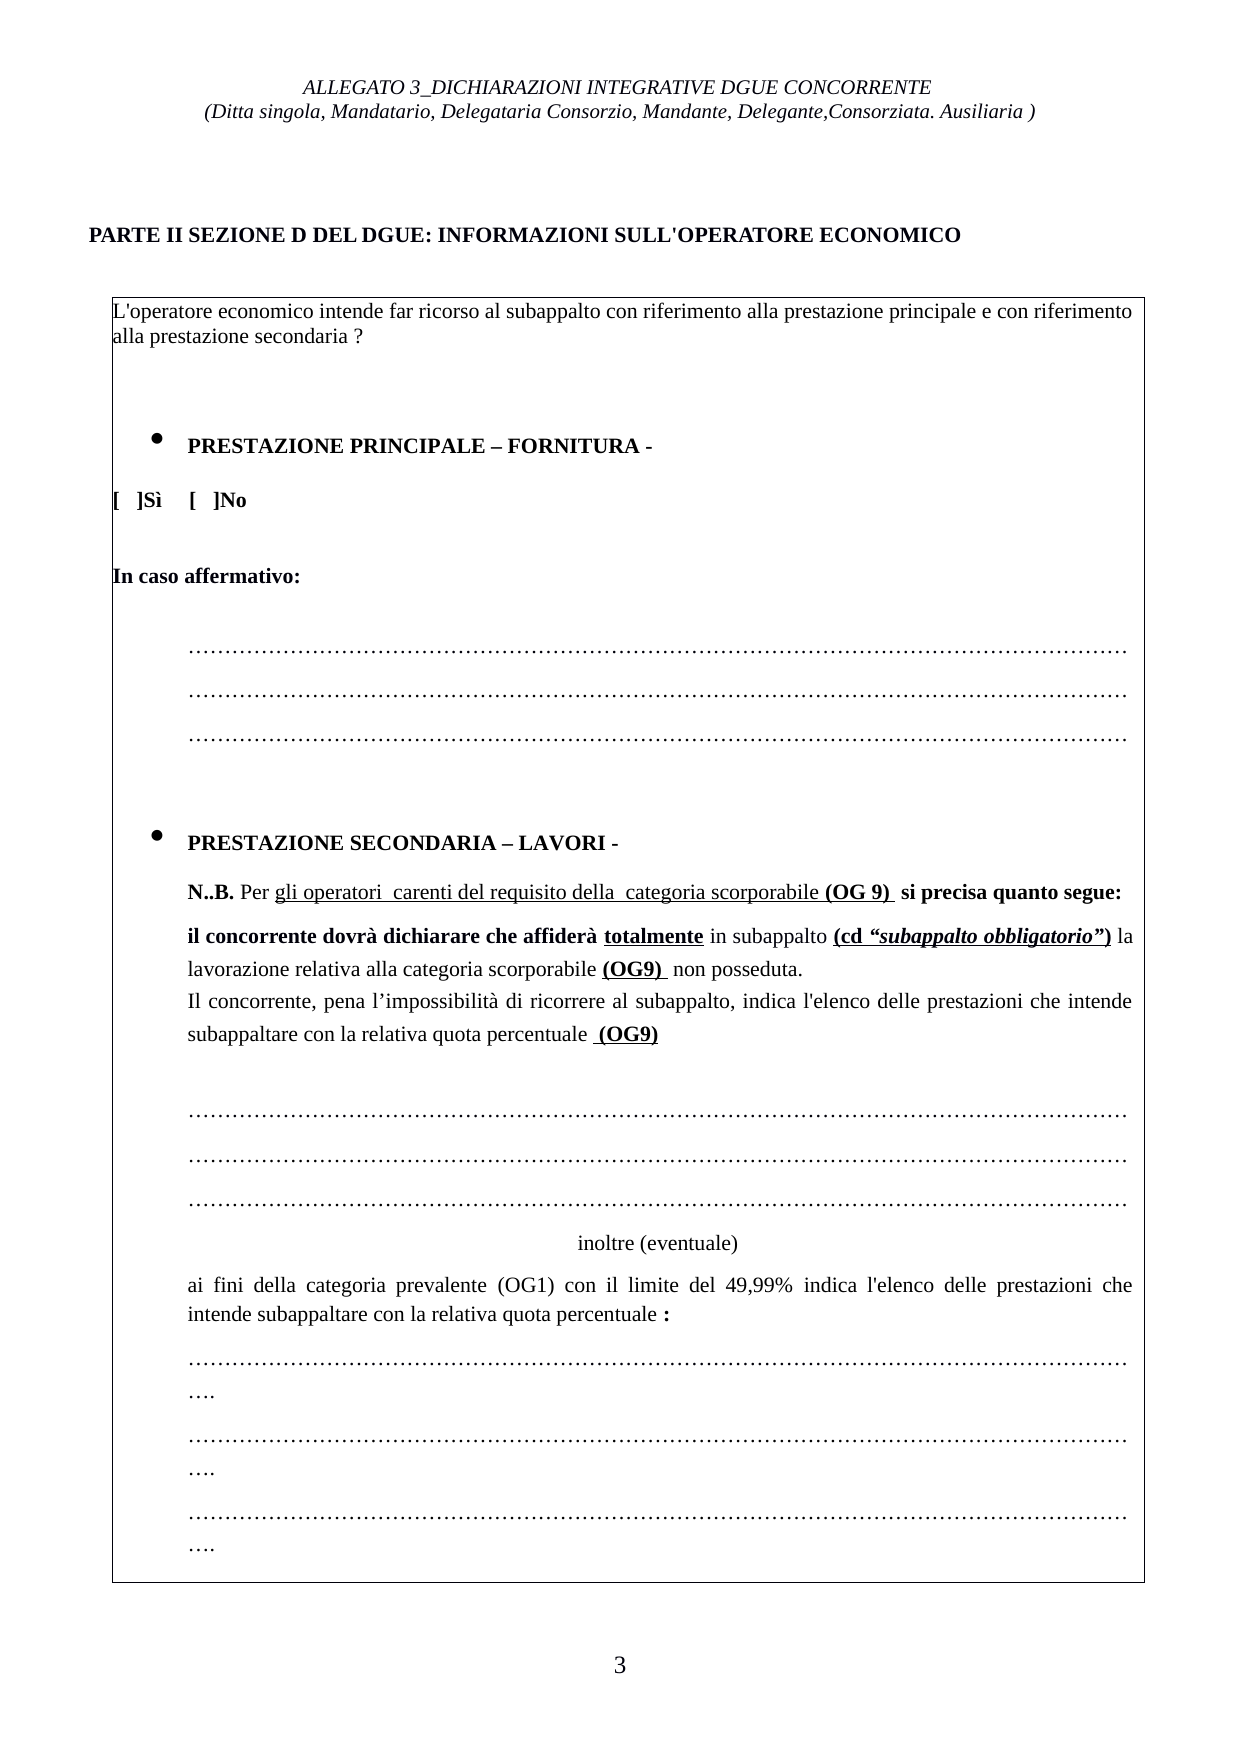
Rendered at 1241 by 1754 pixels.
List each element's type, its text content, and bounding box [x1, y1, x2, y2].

text PARTE II SEZIONE D DEL DGUE: INFORMAZIONI SULL'OPERATORE ECONOMICO [89, 222, 1151, 247]
table_header L'operatore economico intende far ricorso al subappalto con riferimento alla prestazione principale e con riferimento alla prestazione secondaria ? PRESTAZIONE PRINCIPALE – FORNITURA - [ ]Sì [ ]No In caso affermativo: ………………………………………………………………………………………………………………… ………………………………………………………………………………………………………………… ………………………………………………………………………………………………………………… PRESTAZIONE SECONDARIA – LAVORI - N..B. Per gli operatori carenti del requisito della categoria scorporabile (OG 9) si precisa quanto segue: il concorrente dovrà dichiarare che affiderà totalmente in subappalto (cd “subappalto obbligatorio”) la lavorazione relativa alla categoria scorporabile (OG9) non posseduta. Il concorrente, pena l’impossibilità di ricorrere al subappalto, indica l'elenco delle prestazioni che intende subappaltare con la relativa quota percentuale (OG9) ………………………………………………………………………………………………………………… ………………………………………………………………………………………………………………… ………………………………………………………………………………………………………………… inoltre (eventuale) ai fini della categoria prevalente (OG1) con il limite del 49,99% indica l'elenco delle prestazioni che intende subappaltare con la relativa quota percentuale : ……………………………………………………………………………………………………………………. ……………………………………………………………………………………………………………………. ……………………………………………………………………………………………………………………. [113, 298, 1144, 1582]
